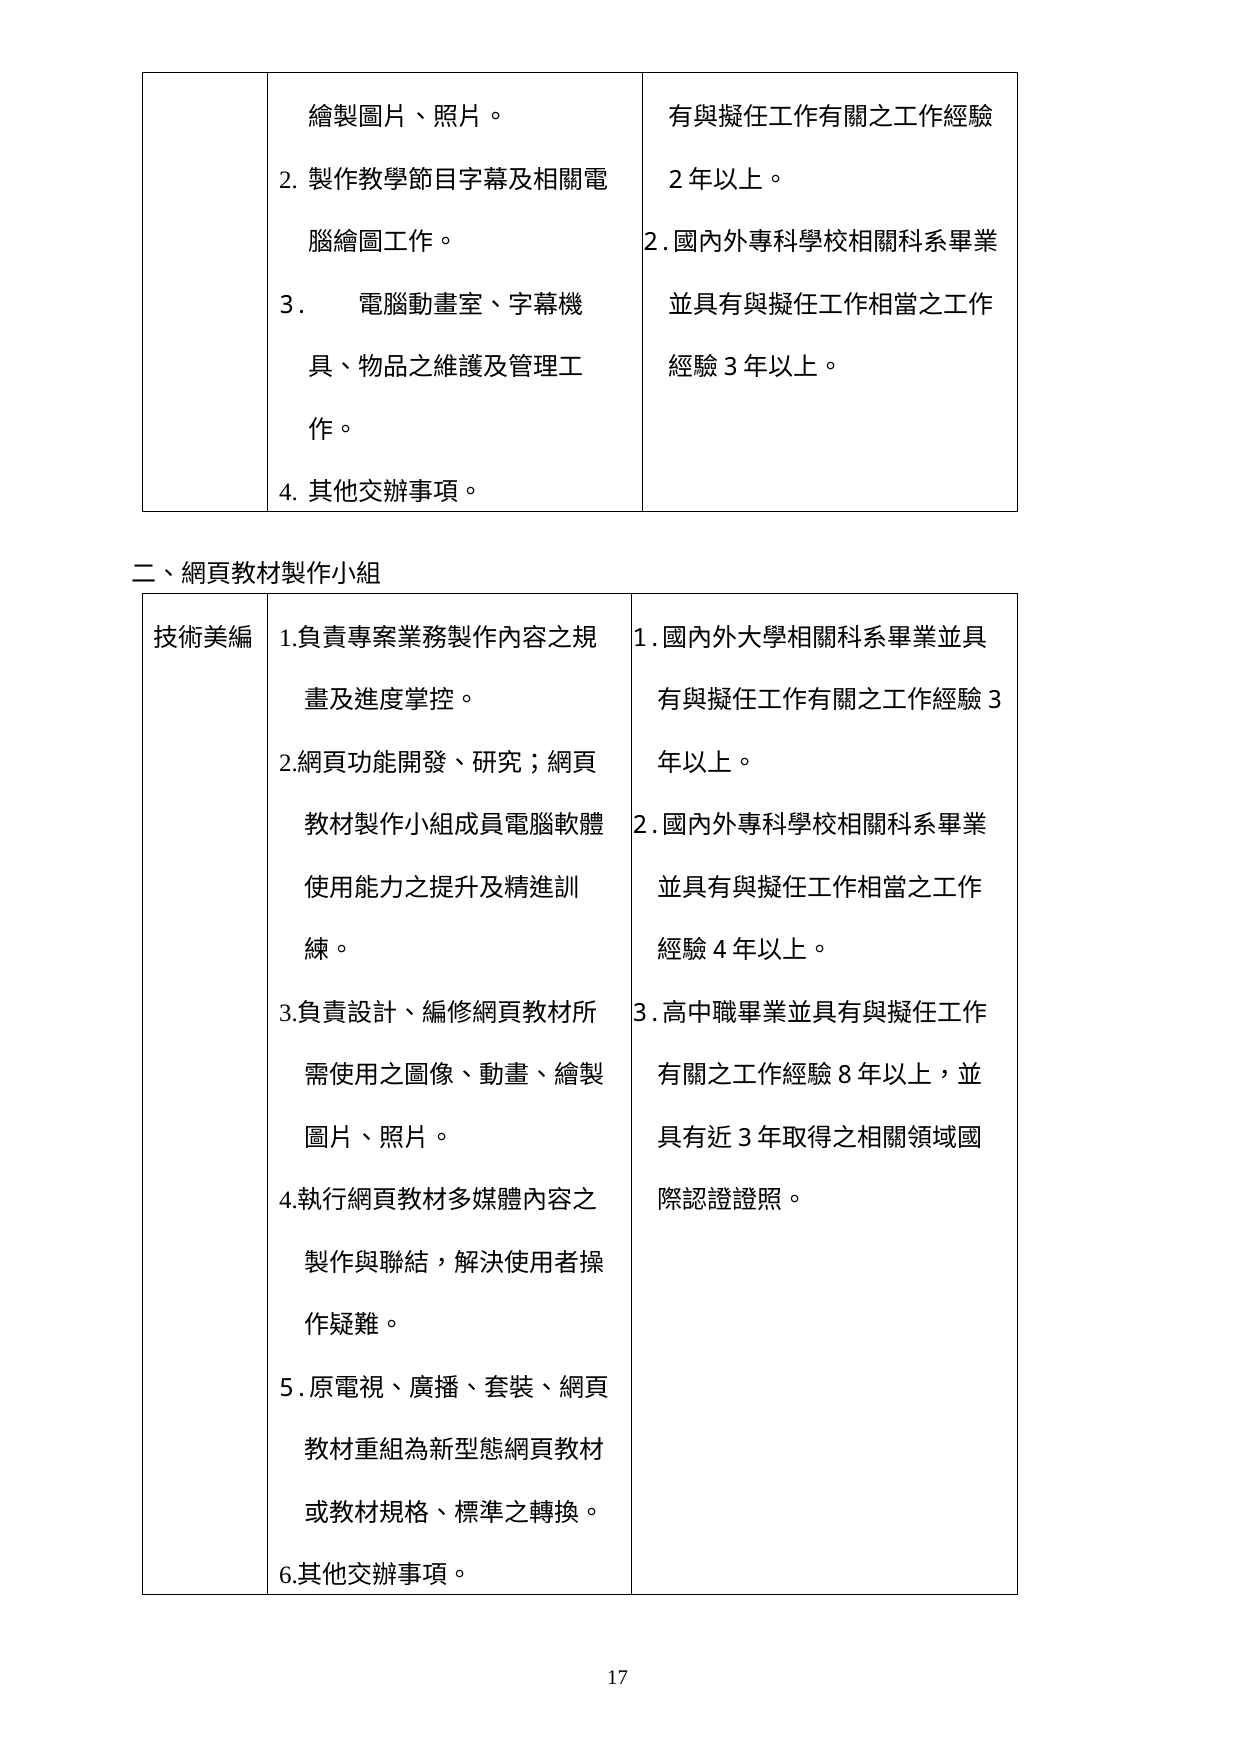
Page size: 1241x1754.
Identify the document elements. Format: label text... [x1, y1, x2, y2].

table_cell [143, 73, 267, 511]
table_header 技術美編 [143, 594, 267, 1594]
text 二、網頁教材製作小組 [106, 530, 1128, 593]
table_cell 負責設計佈景、準備道具、繪製圖片、照片。 製作教學節目字幕及相關電腦繪圖工作。 電腦動畫室、字幕機具、物品之維護及管理工作。 其他交辦事項。 [268, 73, 642, 511]
table_header 1.國內外大學相關科系畢業並具有與擬任工作有關之工作經驗3年以上。 2.國內外專科學校相關科系畢業並具有與擬任工作相當之工作經驗4年以上。 3.高中職畢業並具有與擬任工作有關之工作經驗8年以上，並具有近3年取得之相關領域國際認證證照。 [632, 594, 1017, 1594]
table_cell 有與擬任工作有關之工作經驗2年以上。 2.國內外專科學校相關科系畢業並具有與擬任工作相當之工作經驗3年以上。 [643, 73, 1017, 511]
table_header 1.負責專案業務製作內容之規畫及進度掌控。 2.網頁功能開發、研究；網頁教材製作小組成員電腦軟體使用能力之提升及精進訓練。 3.負責設計、編修網頁教材所需使用之圖像、動畫、繪製圖片、照片。 4.執行網頁教材多媒體內容之製作與聯結，解決使用者操作疑難。 5.原電視、廣播、套裝、網頁教材重組為新型態網頁教材或教材規格、標準之轉換。 6.其他交辦事項。 [268, 594, 631, 1594]
